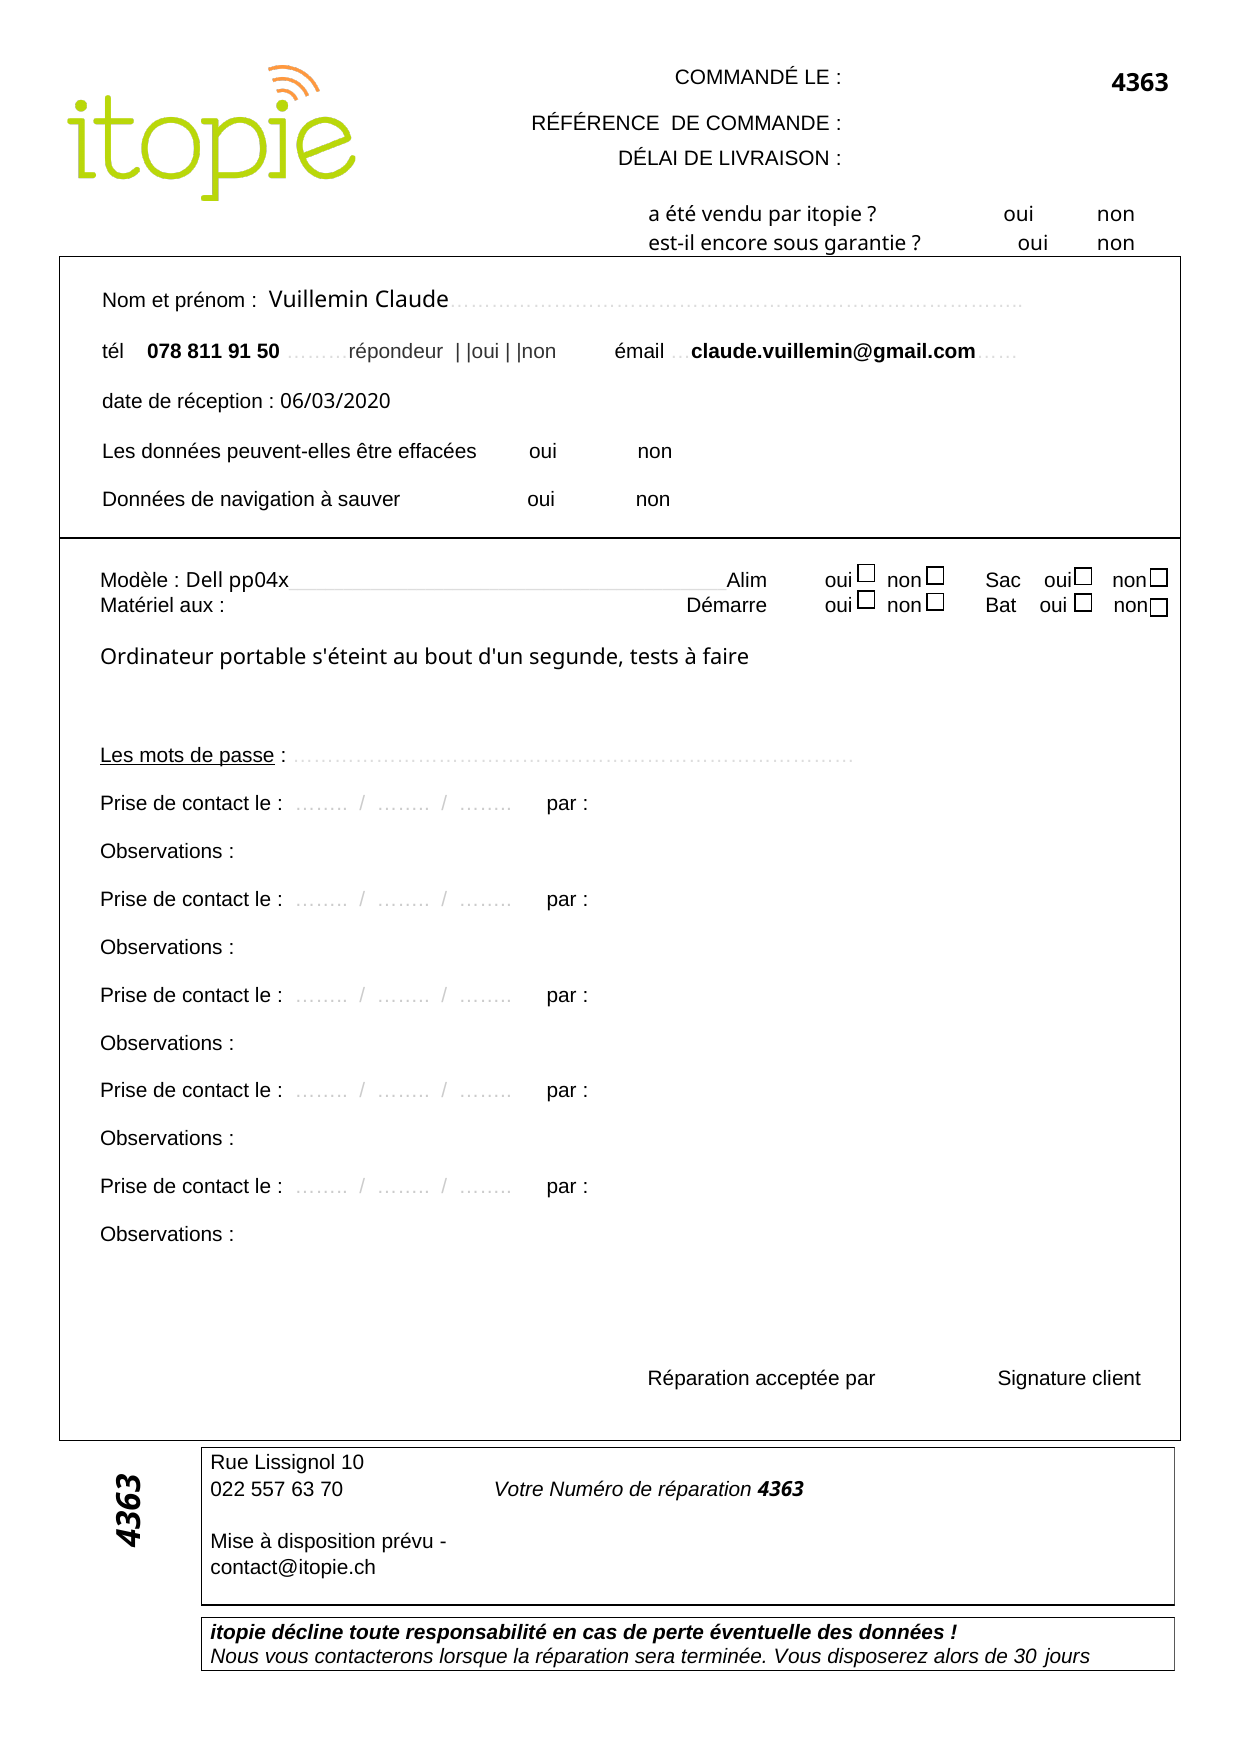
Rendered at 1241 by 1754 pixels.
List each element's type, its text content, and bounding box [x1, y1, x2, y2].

text a été vendu par itopie ? oui non [59, 199, 1181, 228]
text est-il encore sous garantie ? oui non [59, 228, 1181, 256]
text Nom et prénom : Vuillemin Claude……………………………………………………………………….. [60, 280, 1180, 314]
text Observations : [60, 1027, 1180, 1054]
text Modèle : Dell pp04x Alim oui non Sac oui non [60, 562, 856, 590]
text Données de navigation à sauver oui non [60, 484, 1180, 511]
text date de réception : 06/03/2020 [60, 383, 1180, 415]
text Prise de contact le : …….. / …….. / …….. par : [60, 788, 1180, 815]
table_header 4363 [59, 1441, 195, 1677]
text Les mots de passe : ……………………………………………………………………… [60, 740, 1180, 767]
text Modèle : Dell pp04x Alim oui non Sac oui non [879, 562, 925, 590]
table_cell [847, 105, 1180, 140]
text Prise de contact le : …….. / …….. / …….. par : [60, 883, 1180, 911]
table_cell [847, 140, 1180, 175]
text Réparation acceptée par Signature client [60, 1363, 1180, 1390]
text Ordinateur portable s'éteint au bout d'un segunde, tests à faire [60, 638, 1180, 671]
text Matériel aux : Démarre oui non Bat oui non [60, 590, 1180, 617]
text tél 078 811 91 50 ………répondeur | |oui | |non émail …claude.vuillemin@gmail.com…… [60, 335, 1180, 362]
table_cell RÉFÉRENCE DE COMMANDE : [490, 105, 847, 140]
text Observations : [60, 1219, 1180, 1246]
text Observations : [60, 1123, 1180, 1150]
table_header COMMANDÉ LE : [490, 59, 847, 104]
table_header 4363 [847, 59, 1180, 104]
picture [67, 65, 356, 201]
text Les données peuvent-elles être effacées oui non [60, 436, 1180, 463]
text Modèle : Dell pp04x Alim oui non Sac oui non [948, 562, 1180, 590]
text Observations : [60, 931, 1180, 958]
table_cell itopie décline toute responsabilité en cas de perte éventuelle des données ! Nous vous contacterons lorsque la réparation sera terminée. Vous disposerez alors de 30 jours [195, 1611, 1180, 1677]
table_cell DÉLAI DE LIVRAISON : [490, 140, 847, 175]
text Prise de contact le : …….. / …….. / …….. par : [60, 1075, 1180, 1102]
text Prise de contact le : …….. / …….. / …….. par : [60, 1171, 1180, 1198]
text Prise de contact le : …….. / …….. / …….. par : [60, 979, 1180, 1006]
text Observations : [60, 836, 1180, 863]
table_header Rue Lissignol 10 022 557 63 70 Votre Numéro de réparation 4363 Mise à disposition prévu - contact@itopie.ch [195, 1441, 1180, 1611]
